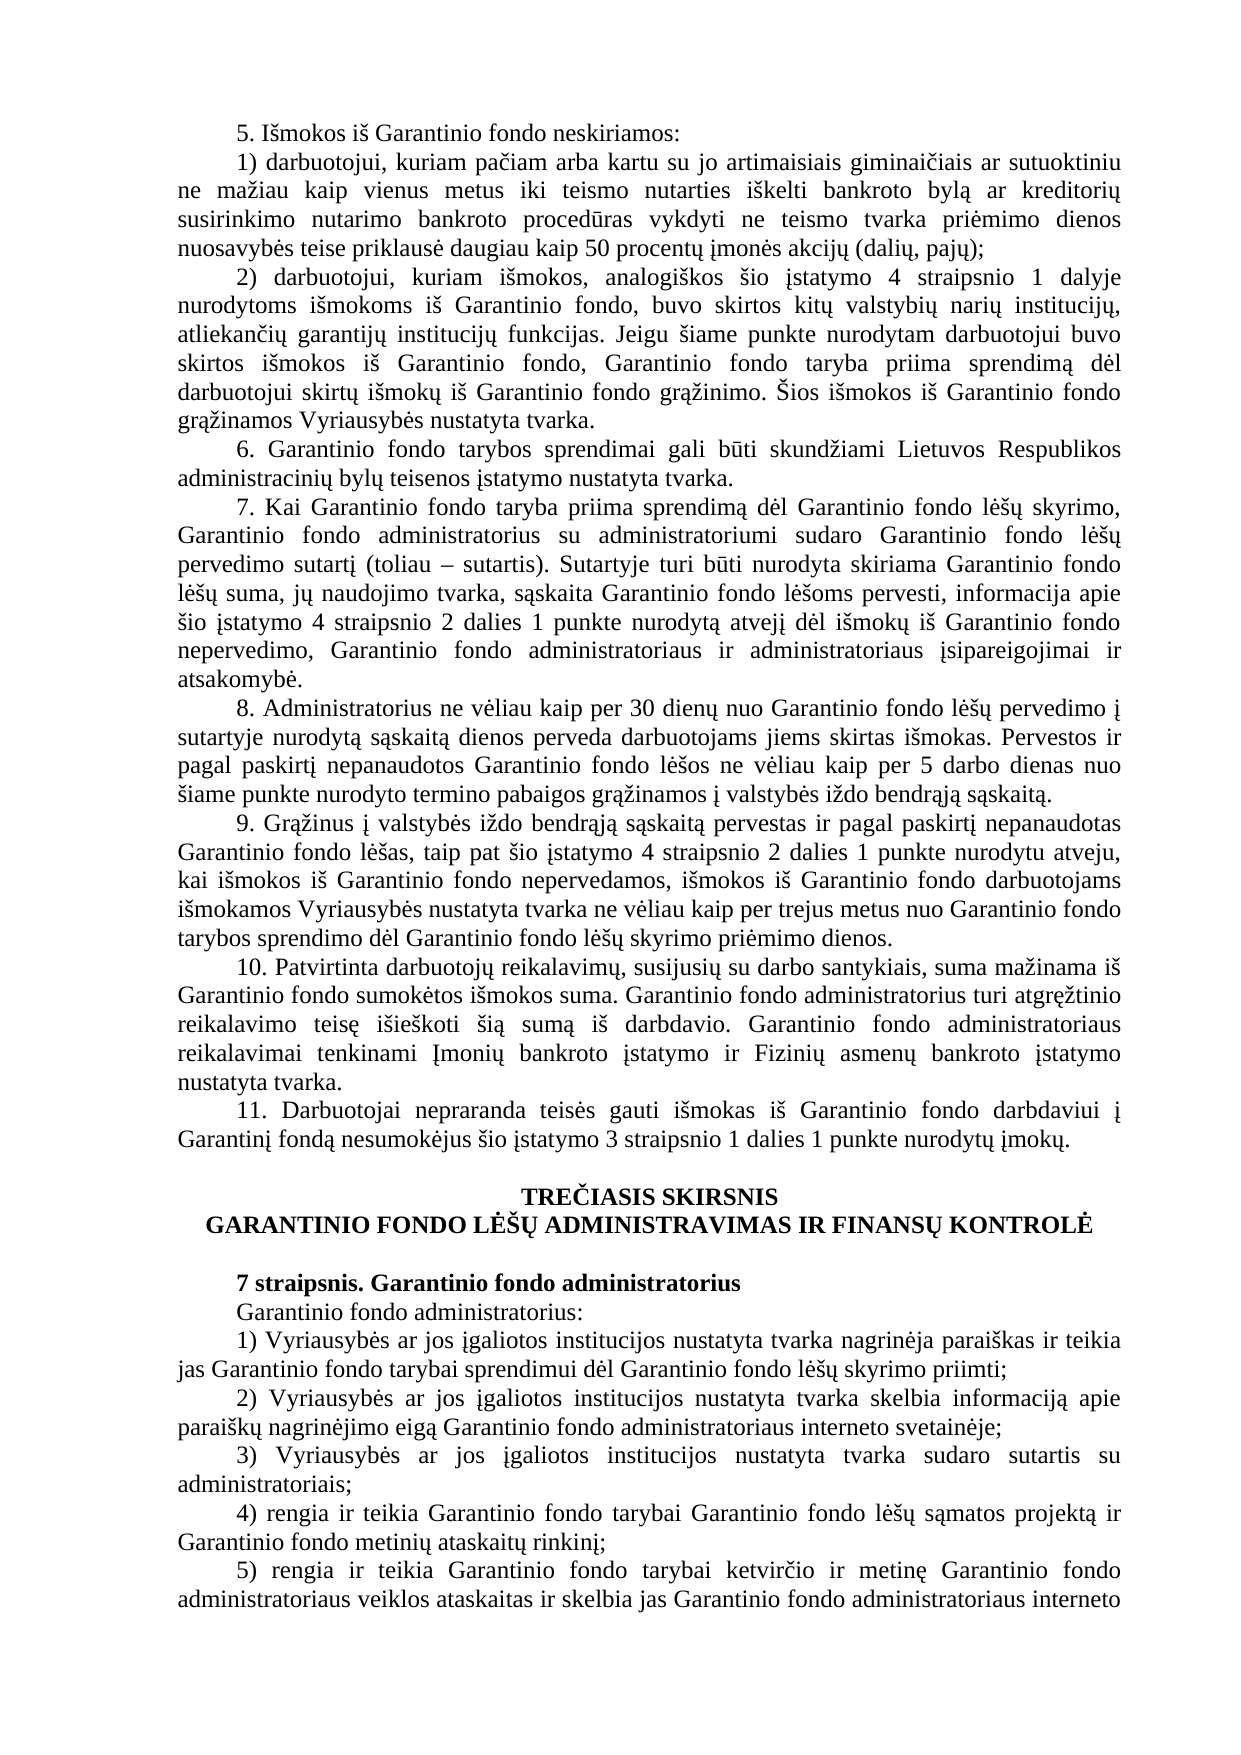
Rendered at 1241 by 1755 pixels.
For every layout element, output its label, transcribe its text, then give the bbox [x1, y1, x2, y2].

text 7. Kai Garantinio fondo taryba priima sprendimą dėl Garantinio fondo lėšų skyrimo, Garantinio fondo administratorius su administratoriumi sudaro Garantinio fondo lėšų pervedimo sutartį (toliau – sutartis). Sutartyje turi būti nurodyta skiriama Garantinio fondo lėšų suma, jų naudojimo tvarka, sąskaita Garantinio fondo lėšoms pervesti, informacija apie šio įstatymo 4 straipsnio 2 dalies 1 punkte nurodytą atvejį dėl išmokų iš Garantinio fondo nepervedimo, Garantinio fondo administratoriaus ir administratoriaus įsipareigojimai ir atsakomybė. [177, 492, 1122, 693]
text 6. Garantinio fondo tarybos sprendimai gali būti skundžiami Lietuvos Respublikos administracinių bylų teisenos įstatymo nustatyta tvarka. [177, 434, 1122, 492]
text 7 straipsnis. Garantinio fondo administratorius [177, 1268, 1122, 1297]
text 1) darbuotojui, kuriam pačiam arba kartu su jo artimaisiais giminaičiais ar sutuoktiniu ne mažiau kaip vienus metus iki teismo nutarties iškelti bankroto bylą ar kreditorių susirinkimo nutarimo bankroto procedūras vykdyti ne teismo tvarka priėmimo dienos nuosavybės teise priklausė daugiau kaip 50 procentų įmonės akcijų (dalių, pajų); [177, 147, 1122, 262]
text 5) rengia ir teikia Garantinio fondo tarybai ketvirčio ir metinę Garantinio fondo administratoriaus veiklos ataskaitas ir skelbia jas Garantinio fondo administratoriaus interneto [177, 1556, 1122, 1613]
text 9. Grąžinus į valstybės iždo bendrąją sąskaitą pervestas ir pagal paskirtį nepanaudotas Garantinio fondo lėšas, taip pat šio įstatymo 4 straipsnio 2 dalies 1 punkte nurodytu atveju, kai išmokos iš Garantinio fondo nepervedamos, išmokos iš Garantinio fondo darbuotojams išmokamos Vyriausybės nustatyta tvarka ne vėliau kaip per trejus metus nuo Garantinio fondo tarybos sprendimo dėl Garantinio fondo lėšų skyrimo priėmimo dienos. [177, 808, 1122, 952]
text 10. Patvirtinta darbuotojų reikalavimų, susijusių su darbo santykiais, suma mažinama iš Garantinio fondo sumokėtos išmokos suma. Garantinio fondo administratorius turi atgręžtinio reikalavimo teisę išieškoti šią sumą iš darbdavio. Garantinio fondo administratoriaus reikalavimai tenkinami Įmonių bankroto įstatymo ir Fizinių asmenų bankroto įstatymo nustatyta tvarka. [177, 952, 1122, 1096]
text 5. Išmokos iš Garantinio fondo neskiriamos: [177, 118, 1122, 147]
text Garantinio fondo administratorius: [177, 1297, 1122, 1326]
text TREČIASIS SKIRSNIS [177, 1182, 1122, 1211]
text 4) rengia ir teikia Garantinio fondo tarybai Garantinio fondo lėšų sąmatos projektą ir Garantinio fondo metinių ataskaitų rinkinį; [177, 1498, 1122, 1556]
text 8. Administratorius ne vėliau kaip per 30 dienų nuo Garantinio fondo lėšų pervedimo į sutartyje nurodytą sąskaitą dienos perveda darbuotojams jiems skirtas išmokas. Pervestos ir pagal paskirtį nepanaudotos Garantinio fondo lėšos ne vėliau kaip per 5 darbo dienas nuo šiame punkte nurodyto termino pabaigos grąžinamos į valstybės iždo bendrąją sąskaitą. [177, 693, 1122, 808]
text 1) Vyriausybės ar jos įgaliotos institucijos nustatyta tvarka nagrinėja paraiškas ir teikia jas Garantinio fondo tarybai sprendimui dėl Garantinio fondo lėšų skyrimo priimti; [177, 1326, 1122, 1383]
text 2) darbuotojui, kuriam išmokos, analogiškos šio įstatymo 4 straipsnio 1 dalyje nurodytoms išmokoms iš Garantinio fondo, buvo skirtos kitų valstybių narių institucijų, atliekančių garantijų institucijų funkcijas. Jeigu šiame punkte nurodytam darbuotojui buvo skirtos išmokos iš Garantinio fondo, Garantinio fondo taryba priima sprendimą dėl darbuotojui skirtų išmokų iš Garantinio fondo grąžinimo. Šios išmokos iš Garantinio fondo grąžinamos Vyriausybės nustatyta tvarka. [177, 262, 1122, 434]
text 3) Vyriausybės ar jos įgaliotos institucijos nustatyta tvarka sudaro sutartis su administratoriais; [177, 1441, 1122, 1498]
text GARANTINIO FONDO LĖŠŲ ADMINISTRAVIMAS IR FINANSŲ KONTROLĖ [177, 1211, 1122, 1239]
text 2) Vyriausybės ar jos įgaliotos institucijos nustatyta tvarka skelbia informaciją apie paraiškų nagrinėjimo eigą Garantinio fondo administratoriaus interneto svetainėje; [177, 1383, 1122, 1441]
text 11. Darbuotojai nepraranda teisės gauti išmokas iš Garantinio fondo darbdaviui į Garantinį fondą nesumokėjus šio įstatymo 3 straipsnio 1 dalies 1 punkte nurodytų įmokų. [177, 1096, 1122, 1153]
